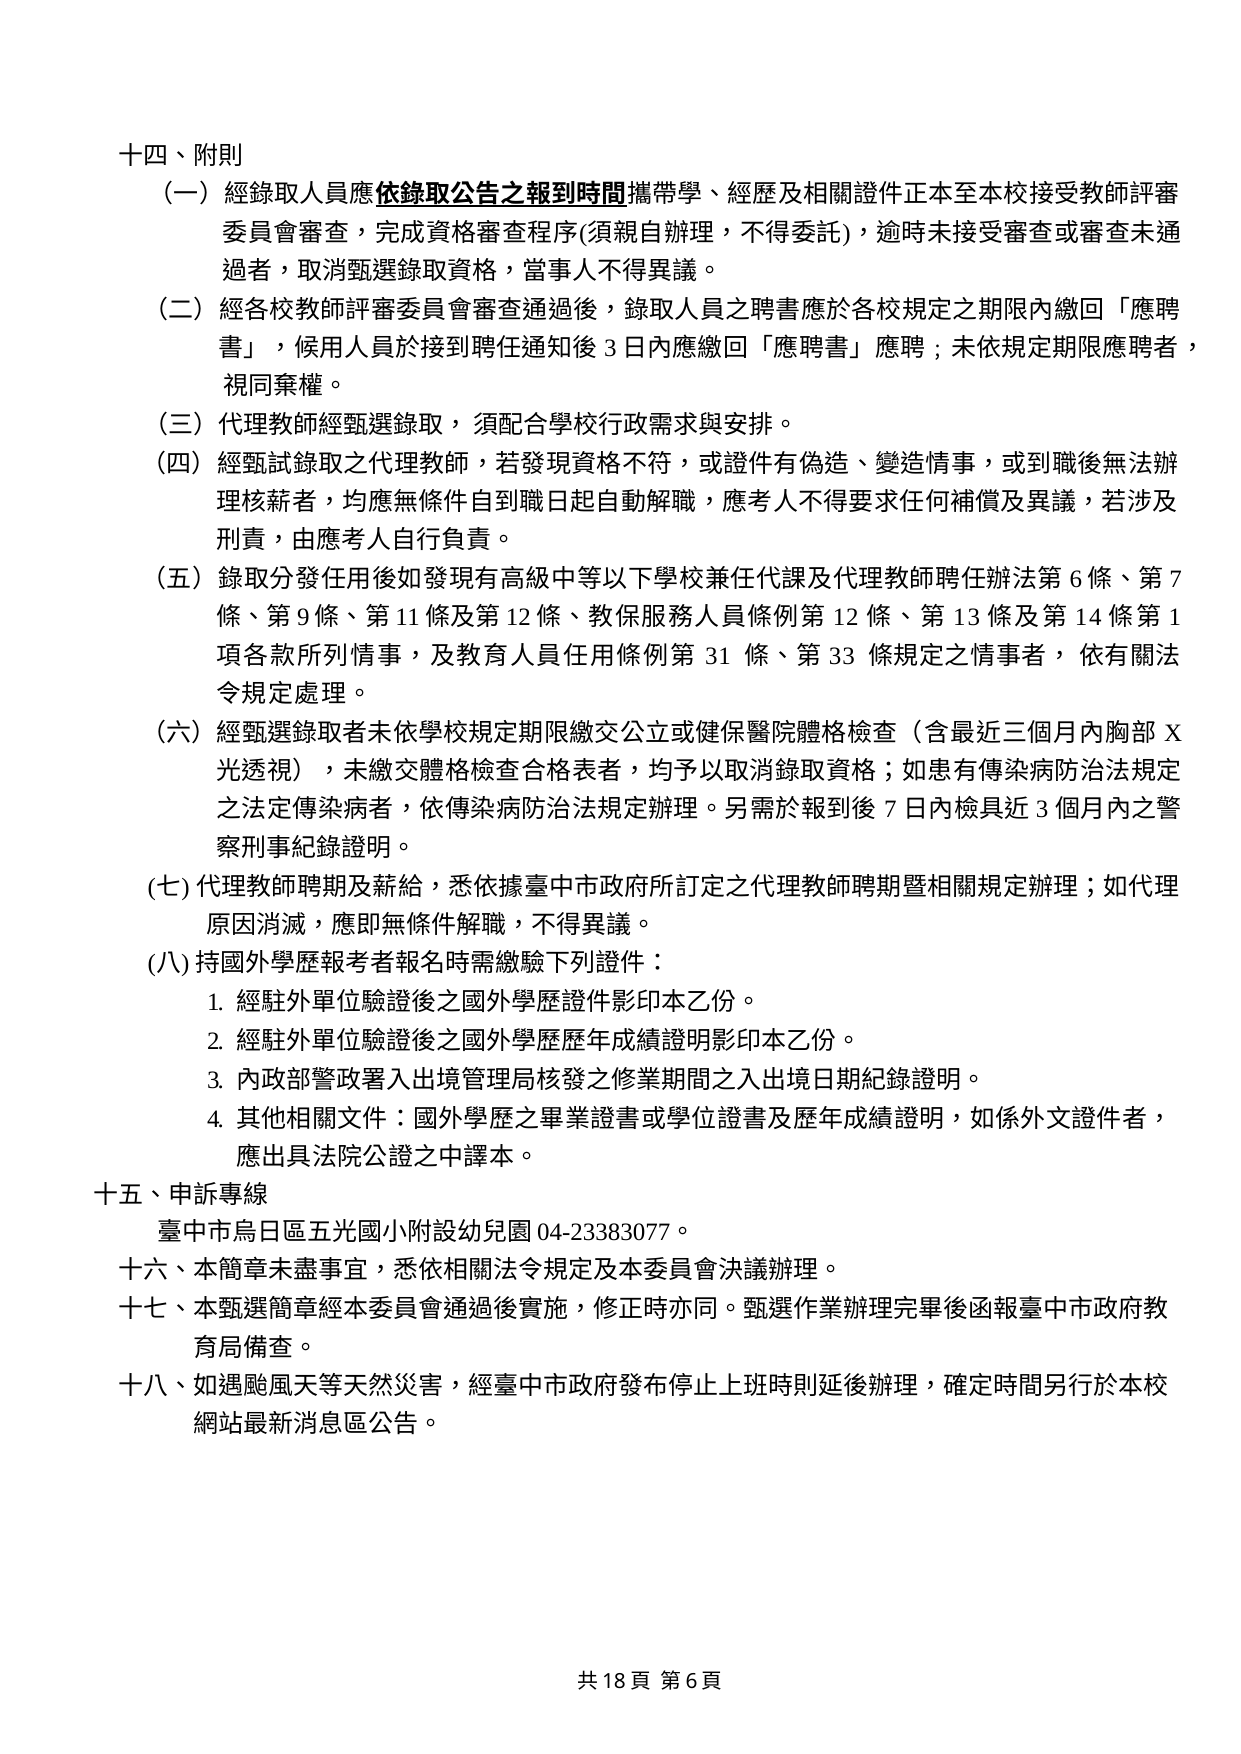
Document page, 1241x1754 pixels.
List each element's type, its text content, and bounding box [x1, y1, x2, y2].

text （三）代理教師經甄選錄取， 須配合學校行政需求與安排。 [143, 404, 1232, 441]
text （四）經甄試錄取之代理教師，若發現資格不符，或證件有偽造、變造情事，或到職後無法辦理核薪者，均應無條件自到職日起自動解職，應考人不得要求任何補償及異議，若涉及刑責，由應考人自行負責。 [141, 443, 1181, 556]
list 其他相關文件：國外學歷之畢業證書或學位證書及歷年成績證明，如係外文證件者， 應出具法院公證之中譯本。 [207, 1098, 1180, 1173]
list 經駐外單位驗證後之國外學歷證件影印本乙份。 [207, 982, 1232, 1018]
text 十五、申訴專線 [69, 1175, 1232, 1211]
text （一）經錄取人員應依錄取公告之報到時間攜帶學、經歷及相關證件正本至本校接受教師評審委員會審查，完成資格審查程序(須親自辦理，不得委託)，逾時未接受審查或審查未通過者，取消甄選錄取資格，當事人不得異議。 [149, 174, 1181, 287]
text (八) 持國外學歷報考者報名時需繳驗下列證件： [147, 943, 1232, 979]
list 經駐外單位驗證後之國外學歷歷年成績證明影印本乙份。 [207, 1020, 1232, 1057]
text 臺中市烏日區五光國小附設幼兒園04-23383077。 [118, 1211, 1232, 1247]
text (七) 代理教師聘期及薪給，悉依據臺中市政府所訂定之代理教師聘期暨相關規定辦理；如代理原因消滅，應即無條件解職，不得異議。 [147, 866, 1181, 941]
text （六）經甄選錄取者未依學校規定期限繳交公立或健保醫院體格檢查（含最近三個月內胸部 X 光透視），未繳交體格檢查合格表者，均予以取消錄取資格；如患有傳染病防治法規定之法定傳染病者，依傳染病防治法規定辦理。另需於報到後 7 日內檢具近 3 個月內之警察刑事紀錄證明。 [141, 712, 1182, 863]
text （二）經各校教師評審委員會審查通過後，錄取人員之聘書應於各校規定之期限內繳回「應聘書」，候用人員於接到聘任通知後3日內應繳回「應聘書」應聘﹔未依規定期限應聘者， 視同棄權。 [143, 289, 1181, 402]
text （五）錄取分發任用後如發現有高級中等以下學校兼任代課及代理教師聘任辦法第6條、第7 條、第9條、第11條及第12條、教保服務人員條例第12 條、第13條及第14條第1 項各款所列情事，及教育人員任用條例第 31 條、第 33 條規定之情事者， 依有關法令規定處理。 [141, 558, 1182, 710]
text 十四、附則 [118, 135, 1232, 171]
text 十六、本簡章未盡事宜，悉依相關法令規定及本委員會決議辦理。 [118, 1250, 1232, 1286]
text 十八、如遇颱風天等天然災害，經臺中市政府發布停止上班時則延後辦理，確定時間另行於本校網站最新消息區公告。 [118, 1366, 1180, 1440]
list 內政部警政署入出境管理局核發之修業期間之入出境日期紀錄證明。 [207, 1059, 1232, 1096]
text 十七、本甄選簡章經本委員會通過後實施，修正時亦同。甄選作業辦理完畢後函報臺中市政府教育局備查。 [118, 1289, 1180, 1363]
